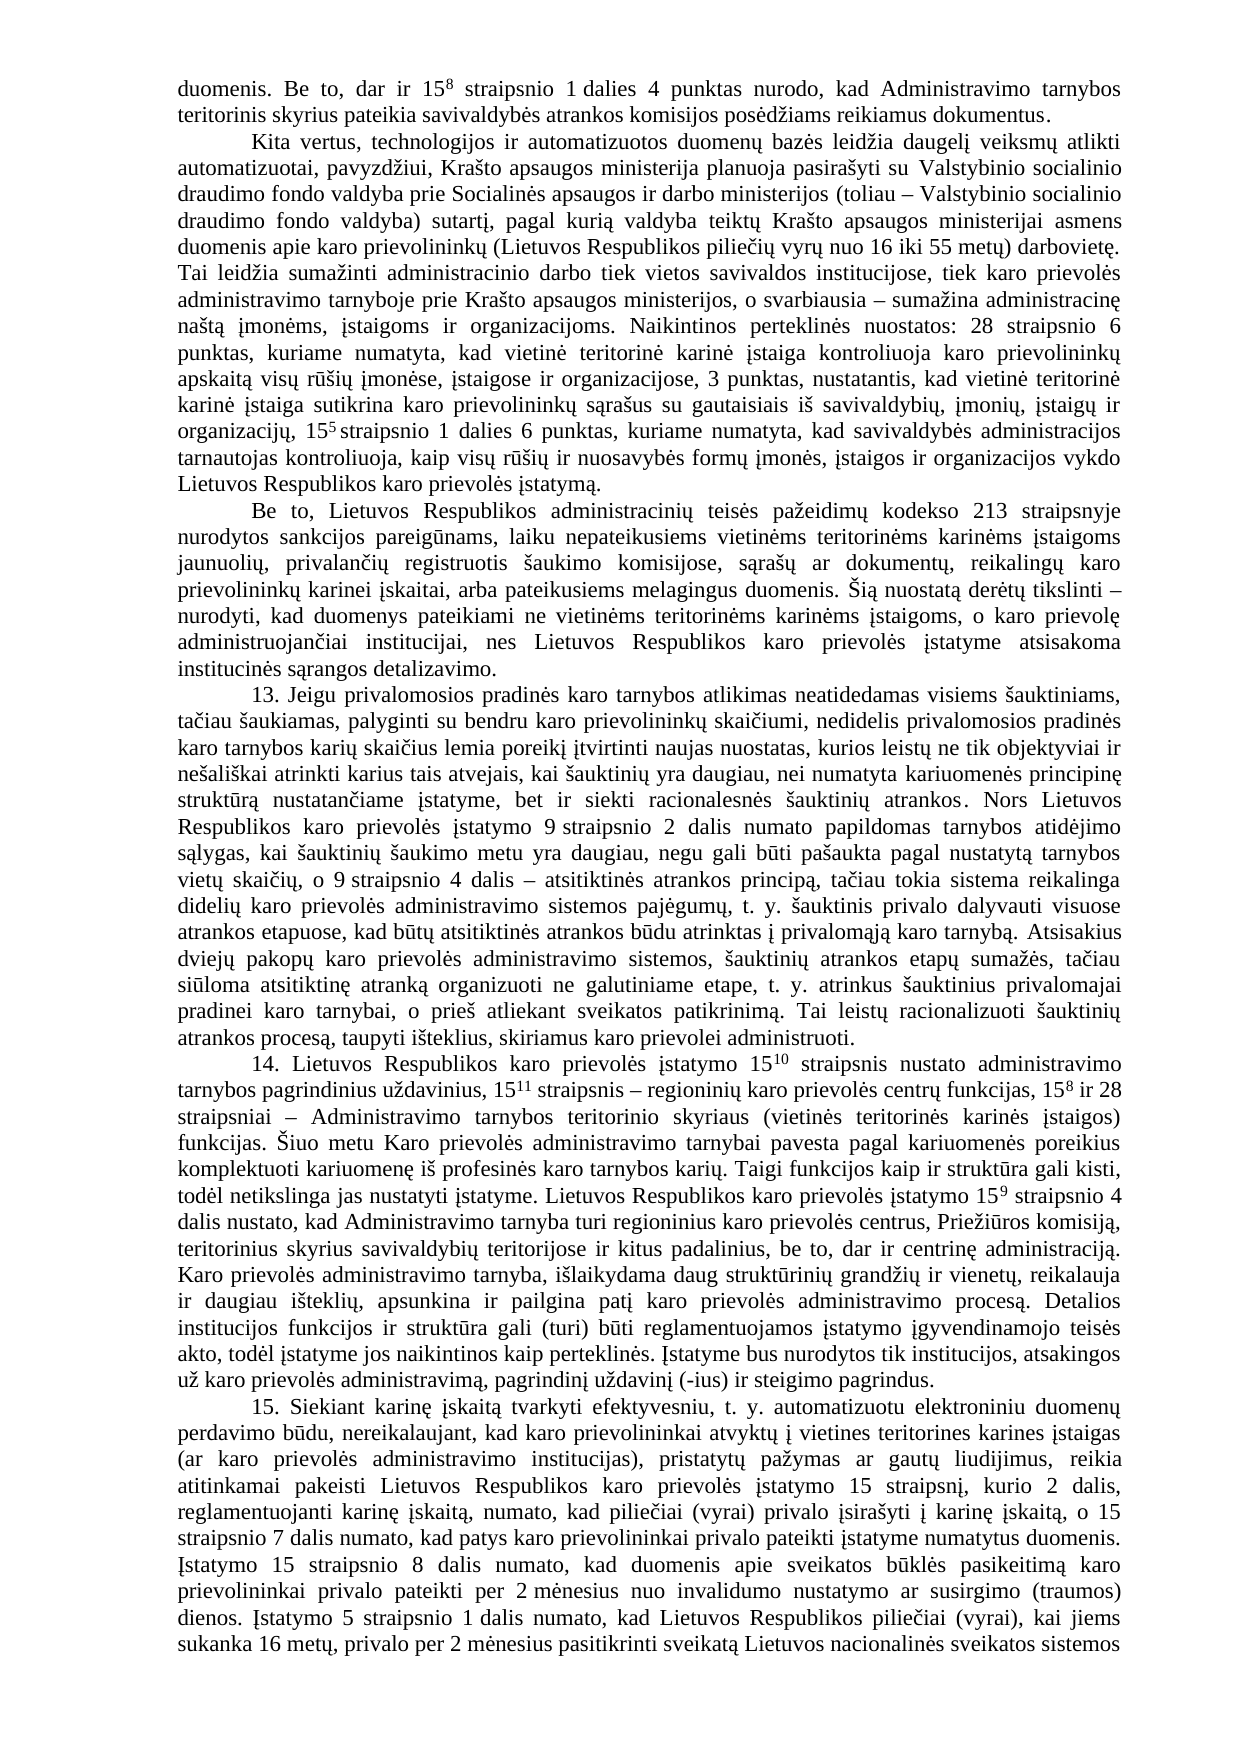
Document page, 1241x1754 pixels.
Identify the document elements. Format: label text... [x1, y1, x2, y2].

text Kita vertus, technologijos ir automatizuotos duomenų bazės leidžia daugelį veiksmų atlikti automatizuotai, pavyzdžiui, Krašto apsaugos ministerija planuoja pasirašyti su Valstybinio socialinio draudimo fondo valdyba prie Socialinės apsaugos ir darbo ministerijos (toliau – Valstybinio socialinio draudimo fondo valdyba) sutartį, pagal kurią valdyba teiktų Krašto apsaugos ministerijai asmens duomenis apie karo prievolininkų (Lietuvos Respublikos piliečių vyrų nuo 16 iki 55 metų) darbovietę. Tai leidžia sumažinti administracinio darbo tiek vietos savivaldos institucijose, tiek karo prievolės administravimo tarnyboje prie Krašto apsaugos ministerijos, o svarbiausia – sumažina administracinę naštą įmonėms, įstaigoms ir organizacijoms. Naikintinos perteklinės nuostatos: 28 straipsnio 6 punktas, kuriame numatyta, kad vietinė teritorinė karinė įstaiga kontroliuoja karo prievolininkų apskaitą visų rūšių įmonėse, įstaigose ir organizacijose, 3 punktas, nustatantis, kad vietinė teritorinė karinė įstaiga sutikrina karo prievolininkų sąrašus su gautaisiais iš savivaldybių, įmonių, įstaigų ir organizacijų, 155 straipsnio 1 dalies 6 punktas, kuriame numatyta, kad savivaldybės administracijos tarnautojas kontroliuoja, kaip visų rūšių ir nuosavybės formų įmonės, įstaigos ir organizacijos vykdo Lietuvos Respublikos karo prievolės įstatymą. [177, 128, 1122, 497]
text 15. Siekiant karinę įskaitą tvarkyti efektyvesniu, t. y. automatizuotu elektroniniu duomenų perdavimo būdu, nereikalaujant, kad karo prievolininkai atvyktų į vietines teritorines karines įstaigas (ar karo prievolės administravimo institucijas), pristatytų pažymas ar gautų liudijimus, reikia atitinkamai pakeisti Lietuvos Respublikos karo prievolės įstatymo 15 straipsnį, kurio 2 dalis, reglamentuojanti karinę įskaitą, numato, kad piliečiai (vyrai) privalo įsirašyti į karinę įskaitą, o 15 straipsnio 7 dalis numato, kad patys karo prievolininkai privalo pateikti įstatyme numatytus duomenis. Įstatymo 15 straipsnio 8 dalis numato, kad duomenis apie sveikatos būklės pasikeitimą karo prievolininkai privalo pateikti per 2 mėnesius nuo invalidumo nustatymo ar susirgimo (traumos) dienos. Įstatymo 5 straipsnio 1 dalis numato, kad Lietuvos Respublikos piliečiai (vyrai), kai jiems sukanka 16 metų, privalo per 2 mėnesius pasitikrinti sveikatą Lietuvos nacionalinės sveikatos sistemos [177, 1393, 1122, 1656]
text Be to, Lietuvos Respublikos administracinių teisės pažeidimų kodekso 213 straipsnyje nurodytos sankcijos pareigūnams, laiku nepateikusiems vietinėms teritorinėms karinėms įstaigoms jaunuolių, privalančių registruotis šaukimo komisijose, sąrašų ar dokumentų, reikalingų karo prievolininkų karinei įskaitai, arba pateikusiems melagingus duomenis. Šią nuostatą derėtų tikslinti – nurodyti, kad duomenys pateikiami ne vietinėms teritorinėms karinėms įstaigoms, o karo prievolę administruojančiai institucijai, nes Lietuvos Respublikos karo prievolės įstatyme atsisakoma institucinės sąrangos detalizavimo. [177, 497, 1122, 681]
text 14. Lietuvos Respublikos karo prievolės įstatymo 1510 straipsnis nustato administravimo tarnybos pagrindinius uždavinius, 1511 straipsnis – regioninių karo prievolės centrų funkcijas, 158 ir 28 straipsniai – Administravimo tarnybos teritorinio skyriaus (vietinės teritorinės karinės įstaigos) funkcijas. Šiuo metu Karo prievolės administravimo tarnybai pavesta pagal kariuomenės poreikius komplektuoti kariuomenę iš profesinės karo tarnybos karių. Taigi funkcijos kaip ir struktūra gali kisti, todėl netikslinga jas nustatyti įstatyme. Lietuvos Respublikos karo prievolės įstatymo 159 straipsnio 4 dalis nustato, kad Administravimo tarnyba turi regioninius karo prievolės centrus, Priežiūros komisiją, teritorinius skyrius savivaldybių teritorijose ir kitus padalinius, be to, dar ir centrinę administraciją. Karo prievolės administravimo tarnyba, išlaikydama daug struktūrinių grandžių ir vienetų, reikalauja ir daugiau išteklių, apsunkina ir pailgina patį karo prievolės administravimo procesą. Detalios institucijos funkcijos ir struktūra gali (turi) būti reglamentuojamos įstatymo įgyvendinamojo teisės akto, todėl įstatyme jos naikintinos kaip perteklinės. Įstatyme bus nurodytos tik institucijos, atsakingos už karo prievolės administravimą, pagrindinį uždavinį (-ius) ir steigimo pagrindus. [177, 1050, 1122, 1393]
text duomenis. Be to, dar ir 158 straipsnio 1 dalies 4 punktas nurodo, kad Administravimo tarnybos teritorinis skyrius pateikia savivaldybės atrankos komisijos posėdžiams reikiamus dokumentus. [177, 75, 1122, 128]
text 13. Jeigu privalomosios pradinės karo tarnybos atlikimas neatidedamas visiems šauktiniams, tačiau šaukiamas, palyginti su bendru karo prievolininkų skaičiumi, nedidelis privalomosios pradinės karo tarnybos karių skaičius lemia poreikį įtvirtinti naujas nuostatas, kurios leistų ne tik objektyviai ir nešališkai atrinkti karius tais atvejais, kai šauktinių yra daugiau, nei numatyta kariuomenės principinę struktūrą nustatančiame įstatyme, bet ir siekti racionalesnės šauktinių atrankos. Nors Lietuvos Respublikos karo prievolės įstatymo 9 straipsnio 2 dalis numato papildomas tarnybos atidėjimo sąlygas, kai šauktinių šaukimo metu yra daugiau, negu gali būti pašaukta pagal nustatytą tarnybos vietų skaičių, o 9 straipsnio 4 dalis – atsitiktinės atrankos principą, tačiau tokia sistema reikalinga didelių karo prievolės administravimo sistemos pajėgumų, t. y. šauktinis privalo dalyvauti visuose atrankos etapuose, kad būtų atsitiktinės atrankos būdu atrinktas į privalomąją karo tarnybą. Atsisakius dviejų pakopų karo prievolės administravimo sistemos, šauktinių atrankos etapų sumažės, tačiau siūloma atsitiktinę atranką organizuoti ne galutiniame etape, t. y. atrinkus šauktinius privalomajai pradinei karo tarnybai, o prieš atliekant sveikatos patikrinimą. Tai leistų racionalizuoti šauktinių atrankos procesą, taupyti išteklius, skiriamus karo prievolei administruoti. [177, 681, 1122, 1050]
